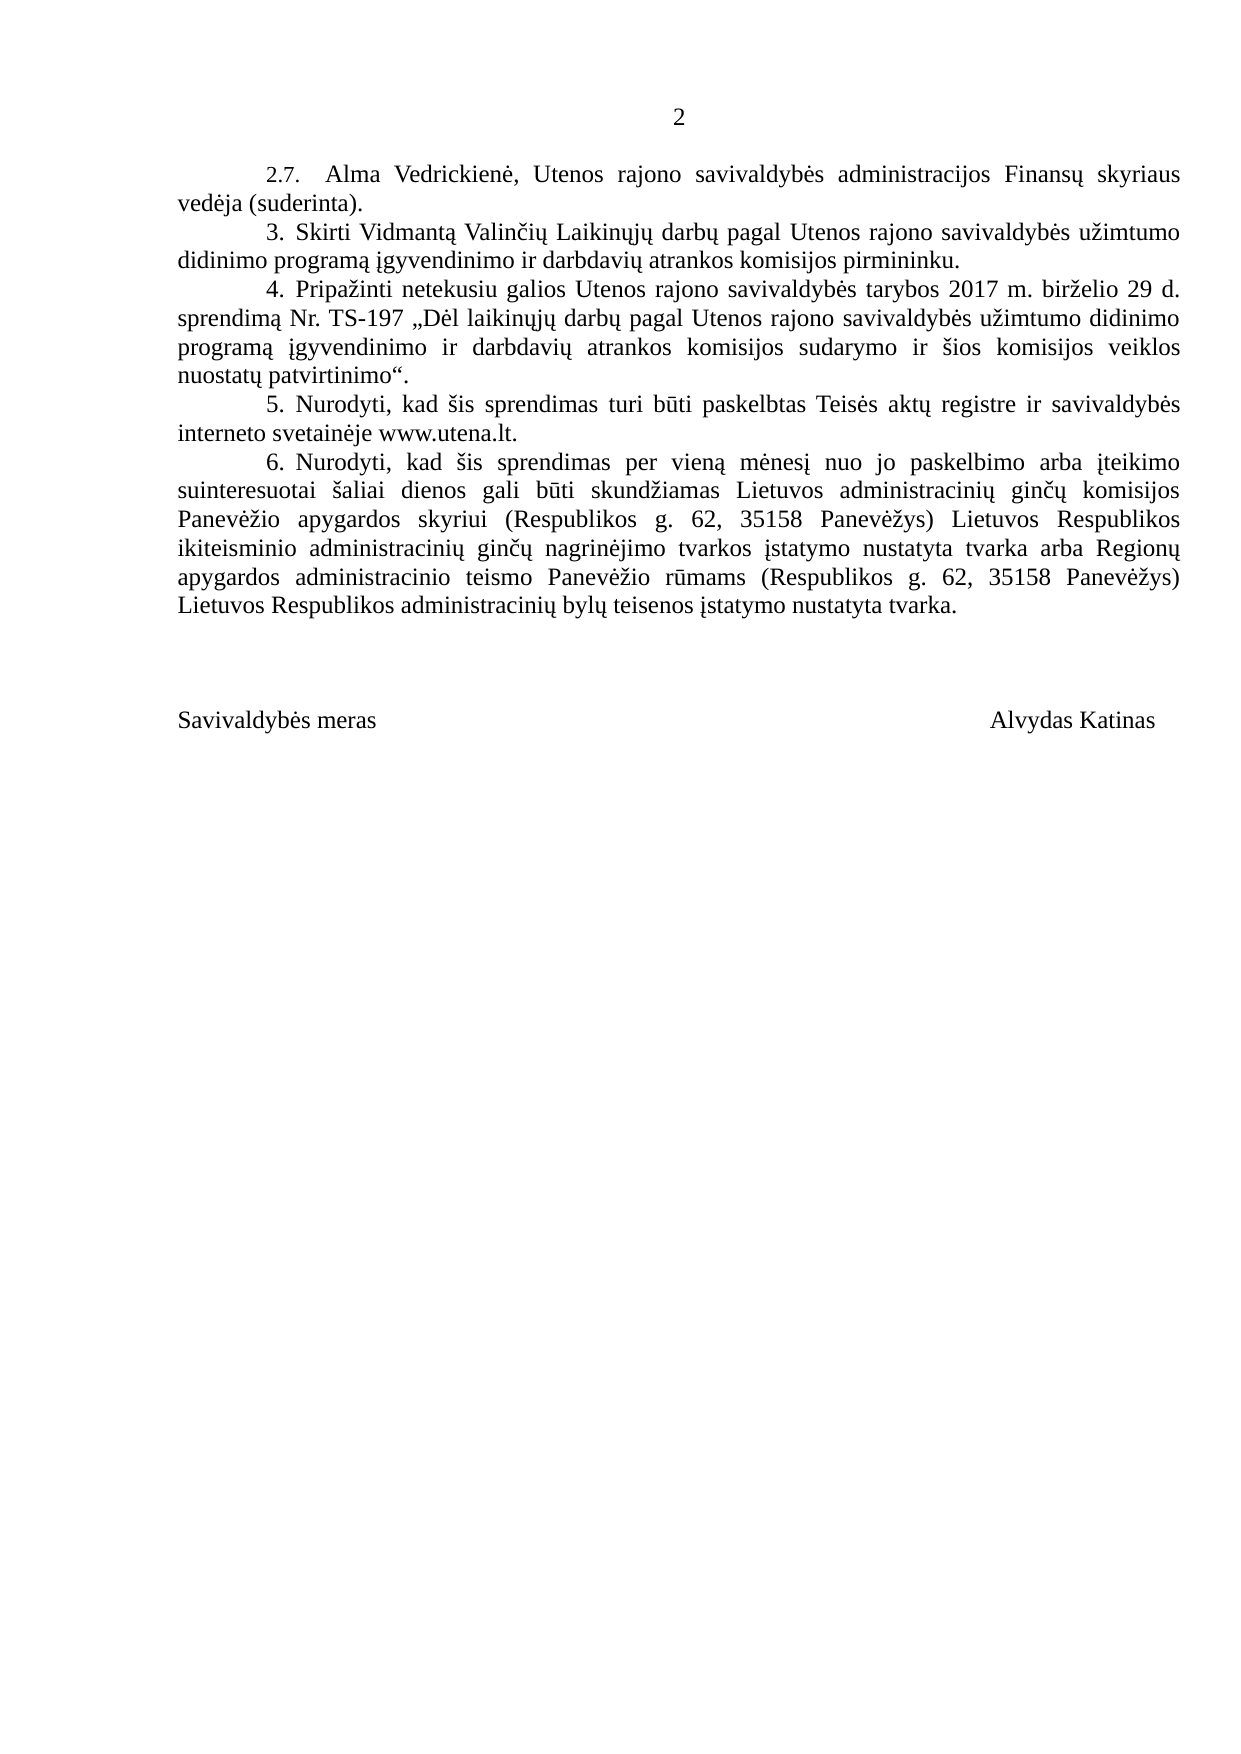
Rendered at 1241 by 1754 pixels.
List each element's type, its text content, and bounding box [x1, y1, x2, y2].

text 5. Nurodyti, kad šis sprendimas turi būti paskelbtas Teisės aktų registre ir savivaldybės interneto svetainėje www.utena.lt. [177, 389, 1181, 447]
text 3. Skirti Vidmantą Valinčių Laikinųjų darbų pagal Utenos rajono savivaldybės užimtumo didinimo programą įgyvendinimo ir darbdavių atrankos komisijos pirmininku. [177, 217, 1181, 274]
text 2.7. Alma Vedrickienė, Utenos rajono savivaldybės administracijos Finansų skyriaus vedėja (suderinta). [177, 159, 1181, 217]
text 4. Pripažinti netekusiu galios Utenos rajono savivaldybės tarybos 2017 m. birželio 29 d. sprendimą Nr. TS-197 „Dėl laikinųjų darbų pagal Utenos rajono savivaldybės užimtumo didinimo programą įgyvendinimo ir darbdavių atrankos komisijos sudarymo ir šios komisijos veiklos nuostatų patvirtinimo“. [177, 274, 1181, 389]
text Savivaldybės meras Alvydas Katinas [177, 705, 1196, 734]
text 6. Nurodyti, kad šis sprendimas per vieną mėnesį nuo jo paskelbimo arba įteikimo suinteresuotai šaliai dienos gali būti skundžiamas Lietuvos administracinių ginčų komisijos Panevėžio apygardos skyriui (Respublikos g. 62, 35158 Panevėžys) Lietuvos Respublikos ikiteisminio administracinių ginčų nagrinėjimo tvarkos įstatymo nustatyta tvarka arba Regionų apygardos administracinio teismo Panevėžio rūmams (Respublikos g. 62, 35158 Panevėžys) Lietuvos Respublikos administracinių bylų teisenos įstatymo nustatyta tvarka. [177, 447, 1181, 619]
